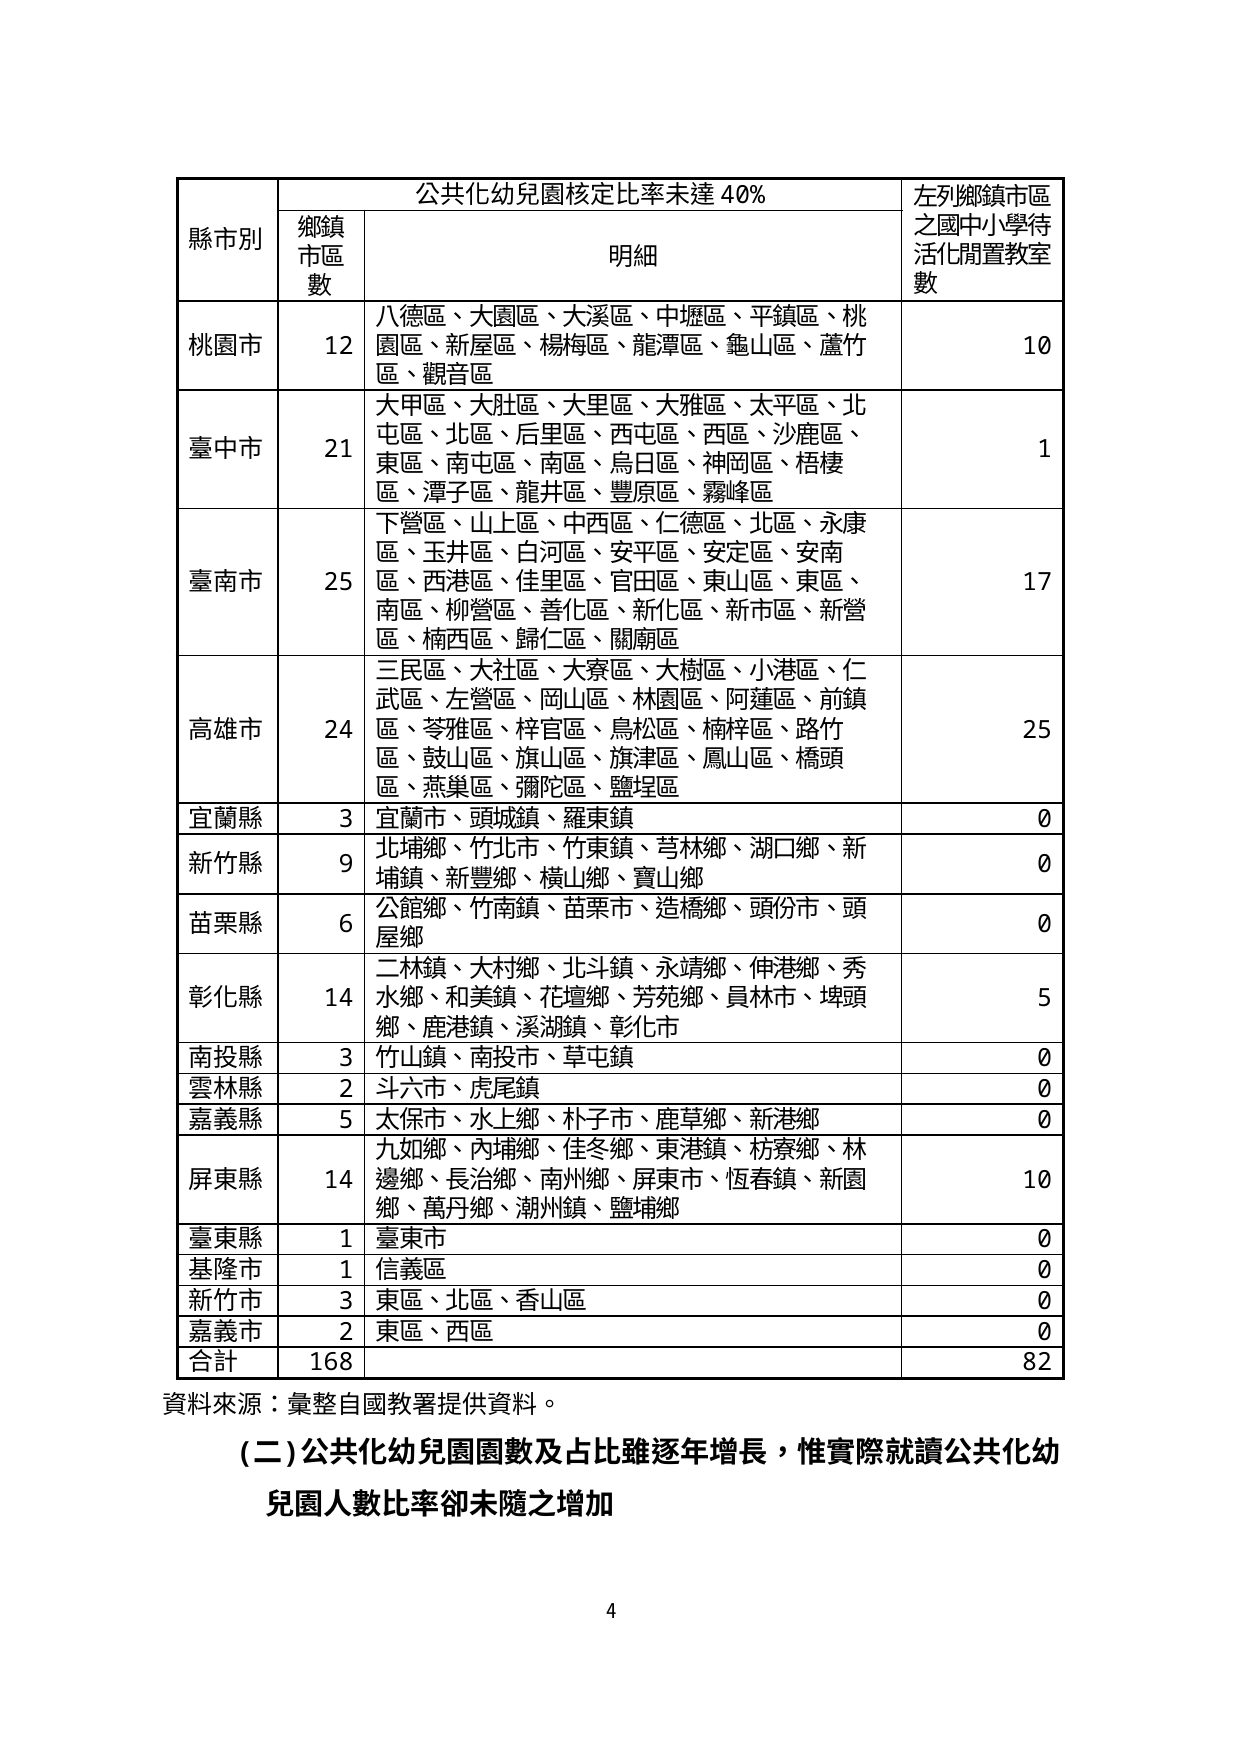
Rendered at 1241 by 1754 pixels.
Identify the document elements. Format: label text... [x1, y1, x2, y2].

table_cell 信義區 [365, 1255, 901, 1284]
table_cell 0 [902, 804, 1062, 833]
table_cell 東區、北區、香山區 [365, 1286, 901, 1315]
table_cell 0 [902, 1074, 1062, 1103]
table_cell 12 [279, 302, 364, 389]
table_cell 臺中市 [179, 391, 277, 507]
table_cell 宜蘭市、頭城鎮、羅東鎮 [365, 804, 901, 833]
table_cell 82 [902, 1348, 1062, 1377]
table_header 左列鄉鎮市區之國中小學待活化閒置教室數 [902, 180, 1062, 300]
table_cell 14 [279, 1136, 364, 1223]
table_cell 3 [279, 804, 364, 833]
table_cell 5 [279, 1105, 364, 1134]
table_cell 臺南市 [179, 509, 277, 655]
table_cell 太保市、水上鄉、朴子市、鹿草鄉、新港鄉 [365, 1105, 901, 1134]
table_cell 高雄市 [179, 656, 277, 802]
table_cell 新竹市 [179, 1286, 277, 1315]
table_cell 臺東縣 [179, 1225, 277, 1254]
table_cell 0 [902, 1105, 1062, 1134]
table_header 縣市別 [179, 180, 277, 300]
table_cell 0 [902, 895, 1062, 953]
table_cell 0 [902, 1286, 1062, 1315]
table_cell 九如鄉、內埔鄉、佳冬鄉、東港鎮、枋寮鄉、林邊鄉、長治鄉、南州鄉、屏東市、恆春鎮、新園鄉、萬丹鄉、潮州鎮、鹽埔鄉 [365, 1136, 901, 1223]
table_cell 苗栗縣 [179, 895, 277, 953]
table_cell 合計 [179, 1348, 277, 1377]
table_cell 桃園市 [179, 302, 277, 389]
table_cell 明細 [365, 211, 901, 300]
table_cell 大甲區、大肚區、大里區、大雅區、太平區、北屯區、北區、后里區、西屯區、西區、沙鹿區、東區、南屯區、南區、烏日區、神岡區、梧棲區、潭子區、龍井區、豐原區、霧峰區 [365, 391, 901, 507]
table_cell 北埔鄉、竹北市、竹東鎮、芎林鄉、湖口鄉、新埔鎮、新豐鄉、橫山鄉、寶山鄉 [365, 835, 901, 893]
table_cell 5 [902, 954, 1062, 1042]
table_header 公共化幼兒園核定比率未達40% [279, 180, 901, 209]
table_cell 宜蘭縣 [179, 804, 277, 833]
table_cell 0 [902, 1255, 1062, 1284]
table_cell [365, 1348, 901, 1377]
table_cell 屏東縣 [179, 1136, 277, 1223]
table_cell 基隆市 [179, 1255, 277, 1284]
text (二)公共化幼兒園園數及占比雖逐年增長，惟實際就讀公共化幼兒園人數比率卻未隨之增加 [236, 1421, 1063, 1525]
table_cell 雲林縣 [179, 1074, 277, 1103]
table_cell 東區、西區 [365, 1317, 901, 1346]
table_cell 10 [902, 302, 1062, 389]
table_cell 下營區、山上區、中西區、仁德區、北區、永康區、玉井區、白河區、安平區、安定區、安南區、西港區、佳里區、官田區、東山區、東區、南區、柳營區、善化區、新化區、新市區、新營區、楠西區、歸仁區、關廟區 [365, 509, 901, 655]
table_cell 彰化縣 [179, 954, 277, 1042]
table_cell 1 [279, 1255, 364, 1284]
table_cell 八德區、大園區、大溪區、中壢區、平鎮區、桃園區、新屋區、楊梅區、龍潭區、龜山區、蘆竹區、觀音區 [365, 302, 901, 389]
table_cell 21 [279, 391, 364, 507]
table_cell 1 [279, 1225, 364, 1254]
table_cell 24 [279, 656, 364, 802]
table_cell 168 [279, 1348, 364, 1377]
table_cell 2 [279, 1074, 364, 1103]
table_cell 6 [279, 895, 364, 953]
text 資料來源：彙整自國教署提供資料。 [163, 1385, 1063, 1421]
table_cell 公館鄉、竹南鎮、苗栗市、造橋鄉、頭份市、頭屋鄉 [365, 895, 901, 953]
table_cell 9 [279, 835, 364, 893]
table_cell 1 [902, 391, 1062, 507]
table_cell 17 [902, 509, 1062, 655]
table_cell 鄉鎮市區數 [279, 211, 364, 300]
table_cell 二林鎮、大村鄉、北斗鎮、永靖鄉、伸港鄉、秀水鄉、和美鎮、花壇鄉、芳苑鄉、員林市、埤頭鄉、鹿港鎮、溪湖鎮、彰化市 [365, 954, 901, 1042]
table_cell 3 [279, 1043, 364, 1072]
table_cell 0 [902, 1317, 1062, 1346]
table_cell 14 [279, 954, 364, 1042]
table_cell 2 [279, 1317, 364, 1346]
table_cell 0 [902, 1043, 1062, 1072]
table_cell 斗六市、虎尾鎮 [365, 1074, 901, 1103]
table_cell 新竹縣 [179, 835, 277, 893]
table_cell 25 [279, 509, 364, 655]
table_cell 25 [902, 656, 1062, 802]
table_cell 嘉義市 [179, 1317, 277, 1346]
table_cell 0 [902, 835, 1062, 893]
table_cell 3 [279, 1286, 364, 1315]
table_cell 10 [902, 1136, 1062, 1223]
table_cell 嘉義縣 [179, 1105, 277, 1134]
table_cell 臺東市 [365, 1225, 901, 1254]
table_cell 竹山鎮、南投市、草屯鎮 [365, 1043, 901, 1072]
table_cell 南投縣 [179, 1043, 277, 1072]
table_cell 0 [902, 1225, 1062, 1254]
table_cell 三民區、大社區、大寮區、大樹區、小港區、仁武區、左營區、岡山區、林園區、阿蓮區、前鎮區、苓雅區、梓官區、鳥松區、楠梓區、路竹區、鼓山區、旗山區、旗津區、鳳山區、橋頭區、燕巢區、彌陀區、鹽埕區 [365, 656, 901, 802]
